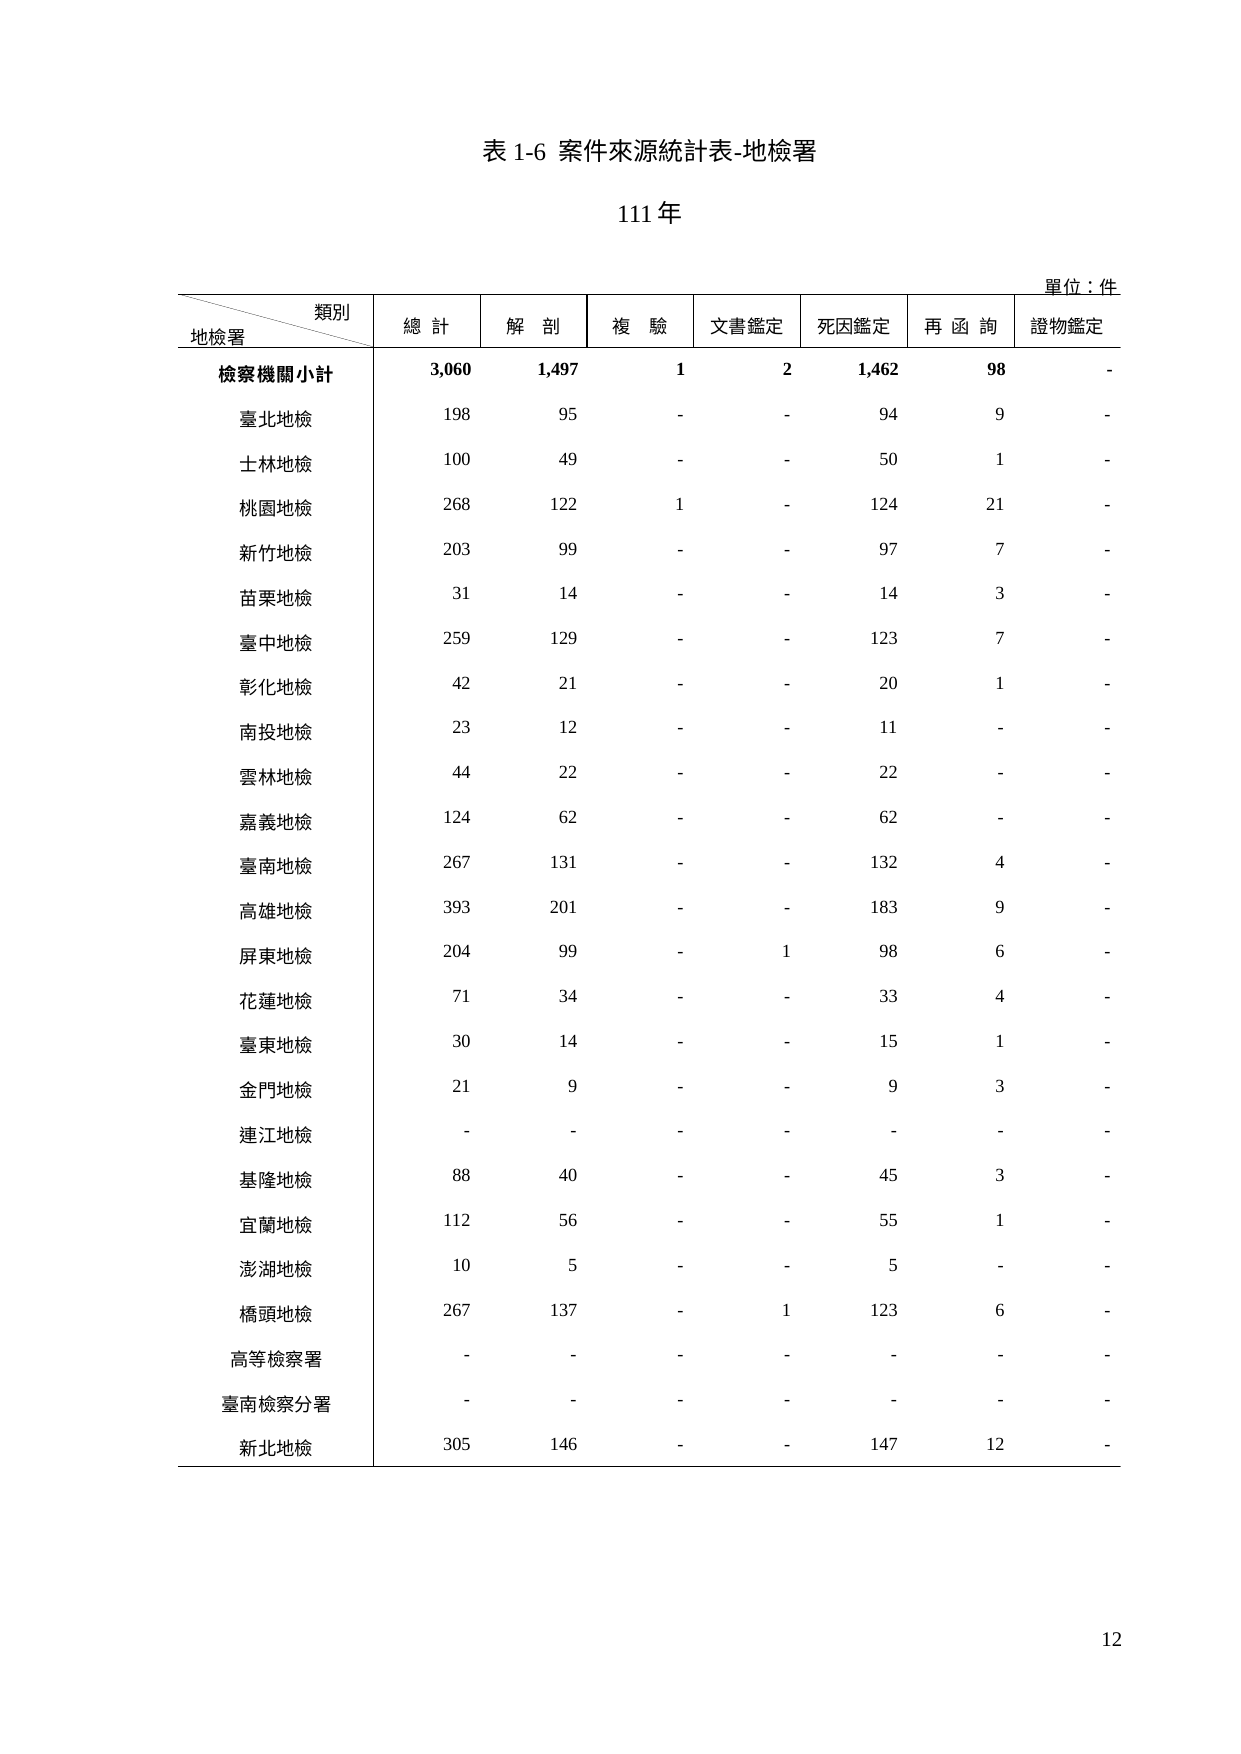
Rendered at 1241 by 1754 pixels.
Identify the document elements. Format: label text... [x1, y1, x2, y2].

text 111年 [177, 170, 1122, 233]
text 表1-6 案件來源統計表-地檢署 [177, 108, 1122, 170]
